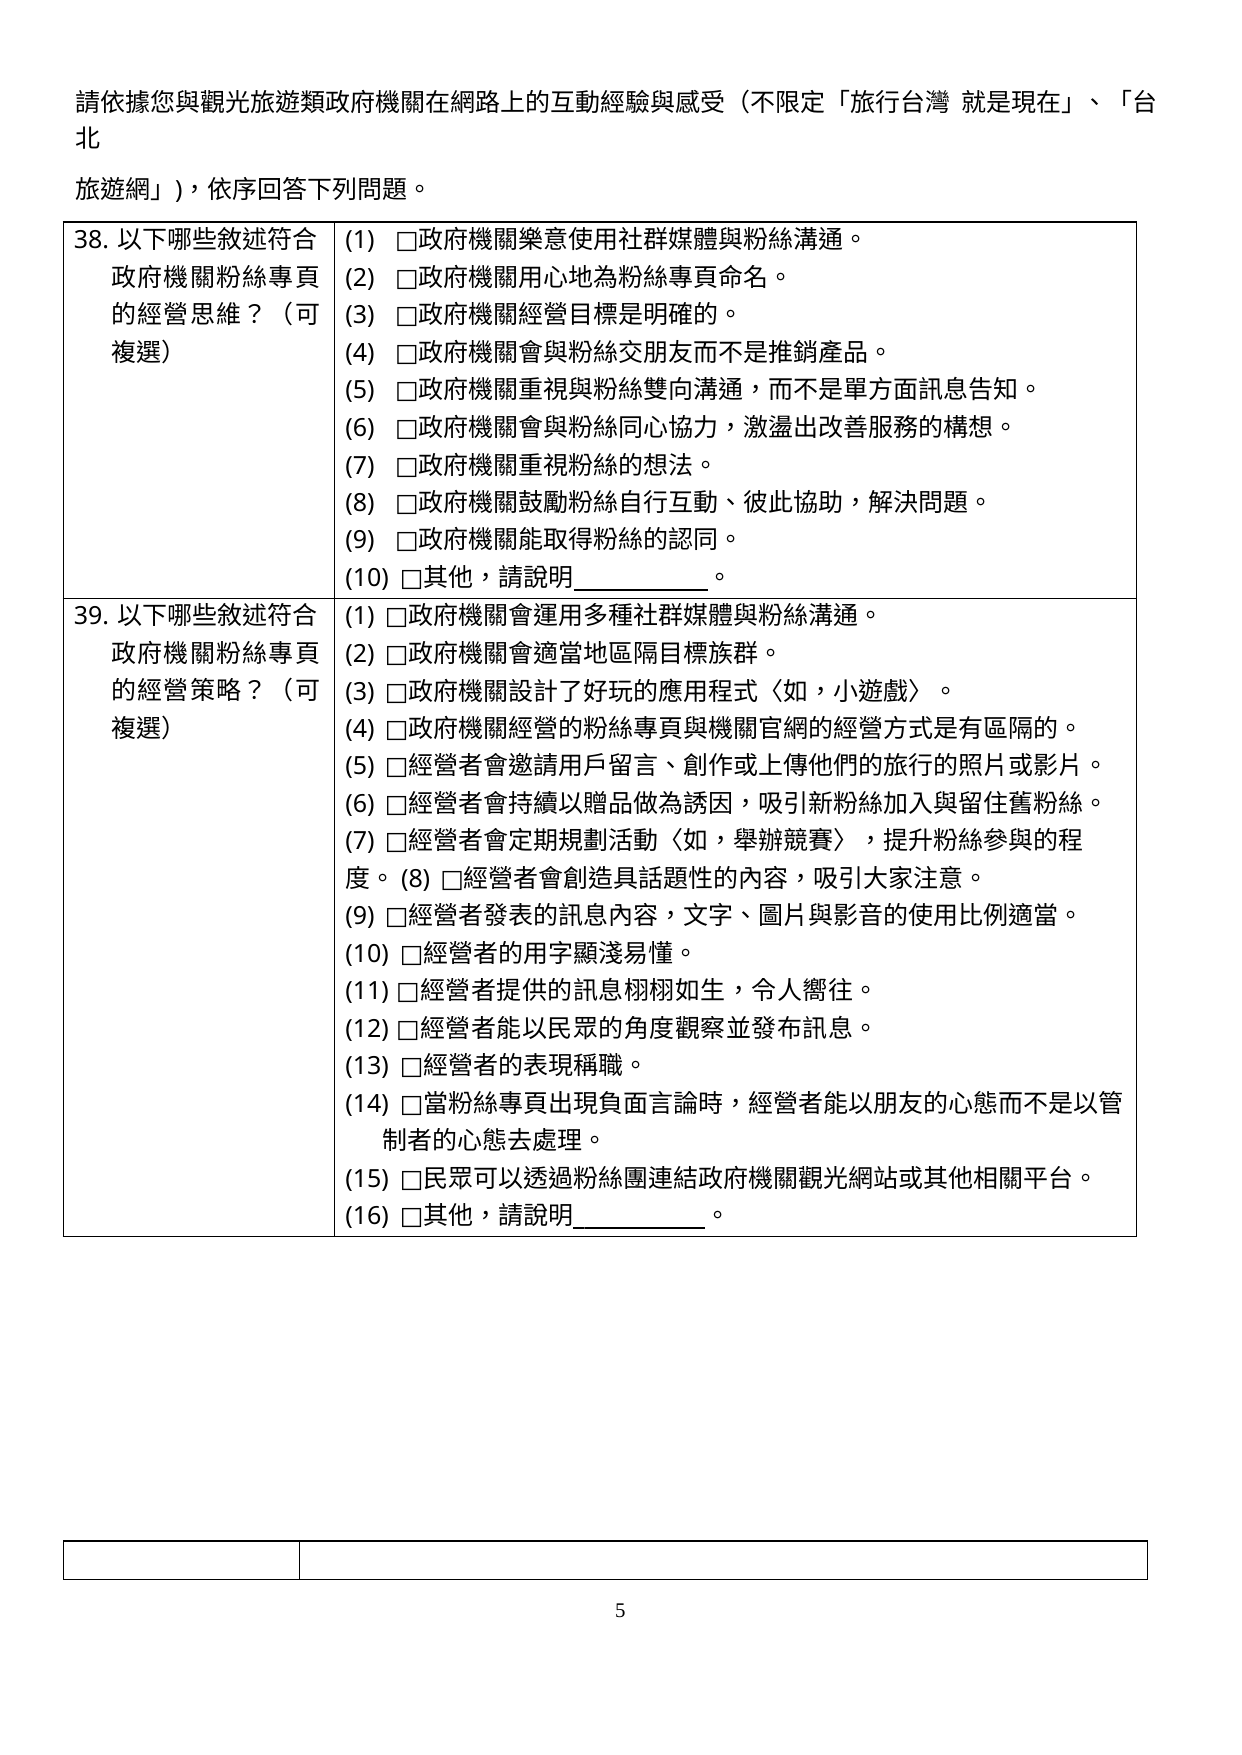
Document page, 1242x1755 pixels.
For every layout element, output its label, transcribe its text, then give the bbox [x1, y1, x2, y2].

text 請依據您與觀光旅遊類政府機關在網路上的互動經驗與感受（不限定「旅行台灣 就是現在」、「台北 [75, 79, 1177, 152]
table_header (1) □政府機關樂意使用社群媒體與粉絲溝通。 (2) □政府機關用心地為粉絲專頁命名。 (3) □政府機關經營目標是明確的。 (4) □政府機關會與粉絲交朋友而不是推銷產品。 (5) □政府機關重視與粉絲雙向溝通，而不是單方面訊息告知。 (6) □政府機關會與粉絲同心協力，激盪出改善服務的構想。 (7) □政府機關重視粉絲的想法。 (8) □政府機關鼓勵粉絲自行互動、彼此協助，解決問題。 (9) □政府機關能取得粉絲的認同。 (10) □其他，請說明 。 [335, 223, 1136, 597]
text 旅遊網」)，依序回答下列問題。 [75, 169, 1177, 206]
table_header 38. 以下哪些敘述符合 政府機關粉絲專頁 的經營思維？（可 複選） [64, 223, 334, 597]
table_cell (1) □政府機關會運用多種社群媒體與粉絲溝通。 (2) □政府機關會適當地區隔目標族群。 (3) □政府機關設計了好玩的應用程式〈如，小遊戲〉。 (4) □政府機關經營的粉絲專頁與機關官網的經營方式是有區隔的。 (5) □經營者會邀請用戶留言、創作或上傳他們的旅行的照片或影片。 (6) □經營者會持續以贈品做為誘因，吸引新粉絲加入與留住舊粉絲。 (7) □經營者會定期規劃活動〈如，舉辦競賽〉，提升粉絲參與的程度。 (8) □經營者會創造具話題性的內容，吸引大家注意。 (9) □經營者發表的訊息內容，文字、圖片與影音的使用比例適當。 (10) □經營者的用字顯淺易懂。 (11) □經營者提供的訊息栩栩如生，令人嚮往。 (12) □經營者能以民眾的角度觀察並發布訊息。 (13) □經營者的表現稱職。 (14) □當粉絲專頁出現負面言論時，經營者能以朋友的心態而不是以管 制者的心態去處理。 (15) □民眾可以透過粉絲團連結政府機關觀光網站或其他相關平台。 (16) □其他，請說明 。 [335, 599, 1136, 1236]
table_cell 39. 以下哪些敘述符合 政府機關粉絲專頁 的經營策略？（可 複選） [64, 599, 334, 1236]
